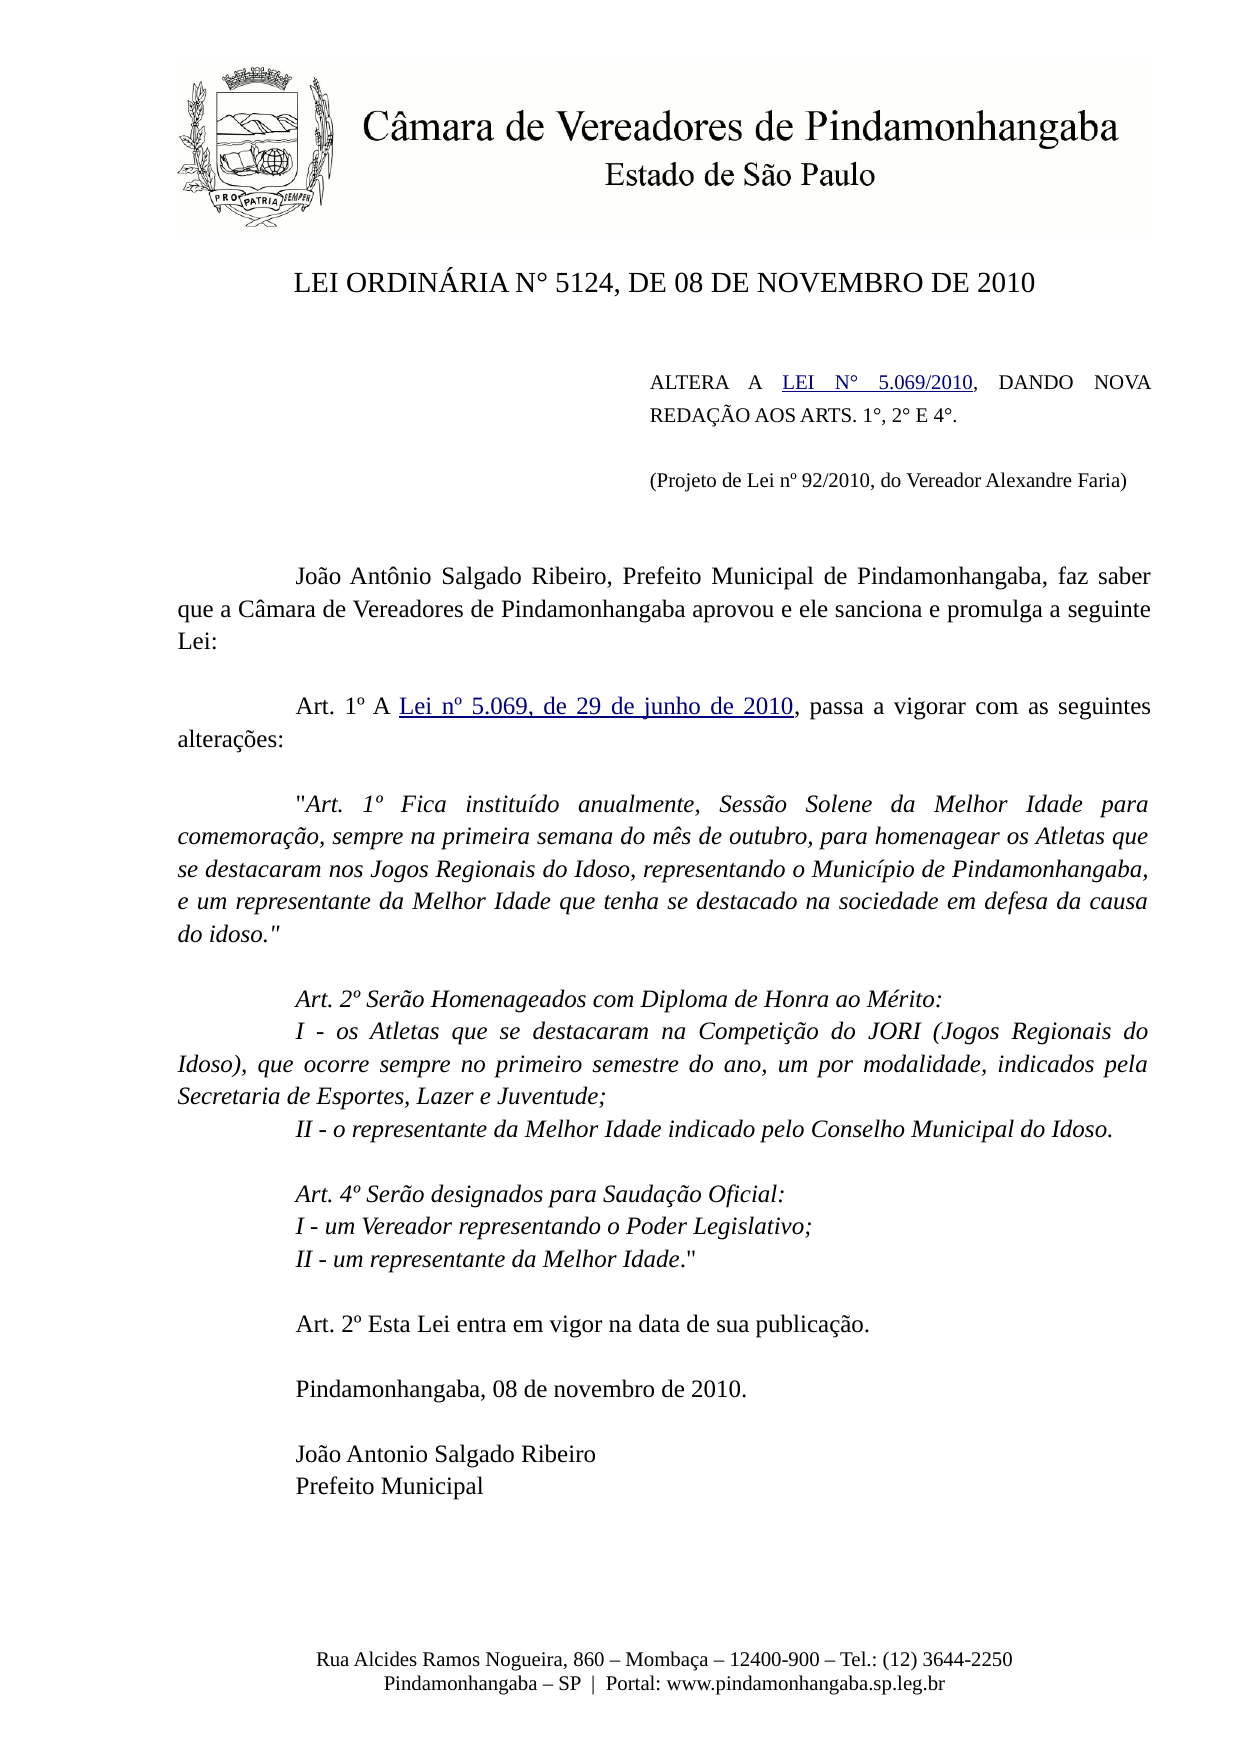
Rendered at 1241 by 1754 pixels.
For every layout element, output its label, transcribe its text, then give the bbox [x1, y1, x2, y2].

text I - os Atletas que se destacaram na Competição do JORI (Jogos Regionais do Idoso), que ocorre sempre no primeiro semestre do ano, um por modalidade, indicados pela Secretaria de Esportes, Lazer e Juventude; [177, 1013, 1152, 1111]
text II - o representante da Melhor Idade indicado pelo Conselho Municipal do Idoso. [177, 1111, 1152, 1143]
text I - um Vereador representando o Poder Legislativo; [177, 1208, 1152, 1241]
text Art. 2º Esta Lei entra em vigor na data de sua publicação. [177, 1306, 1152, 1338]
picture [177, 59, 1152, 236]
text Art. 2º Serão Homenageados com Diploma de Honra ao Mérito: [177, 981, 1152, 1013]
text ALTERA A LEI N° 5.069/2010, DANDO NOVA REDAÇÃO AOS ARTS. 1°, 2° E 4°. [649, 363, 1152, 428]
text Art. 4º Serão designados para Saudação Oficial: [177, 1176, 1152, 1208]
text (Projeto de Lei nº 92/2010, do Vereador Alexandre Faria) [649, 461, 1152, 493]
text João Antônio Salgado Ribeiro, Prefeito Municipal de Pindamonhangaba, faz saber que a Câmara de Vereadores de Pindamonhangaba aprovou e ele sanciona e promulga a seguinte Lei: [177, 558, 1152, 656]
text LEI ORDINÁRIA N° 5124, de 08 de novembro de 2010 [177, 266, 1152, 298]
text João Antonio Salgado Ribeiro [177, 1436, 1152, 1468]
text Pindamonhangaba, 08 de novembro de 2010. [177, 1371, 1152, 1403]
text Art. 1º A Lei nº 5.069, de 29 de junho de 2010, passa a vigorar com as seguintes alterações: [177, 688, 1152, 753]
text Prefeito Municipal [177, 1468, 1152, 1501]
text II - um representante da Melhor Idade." [177, 1241, 1152, 1273]
text "Art. 1º Fica instituído anualmente, Sessão Solene da Melhor Idade para comemoração, sempre na primeira semana do mês de outubro, para homenagear os Atletas que se destacaram nos Jogos Regionais do Idoso, representando o Município de Pindamonhangaba, e um representante da Melhor Idade que tenha se destacado na sociedade em defesa da causa do idoso." [177, 786, 1152, 948]
